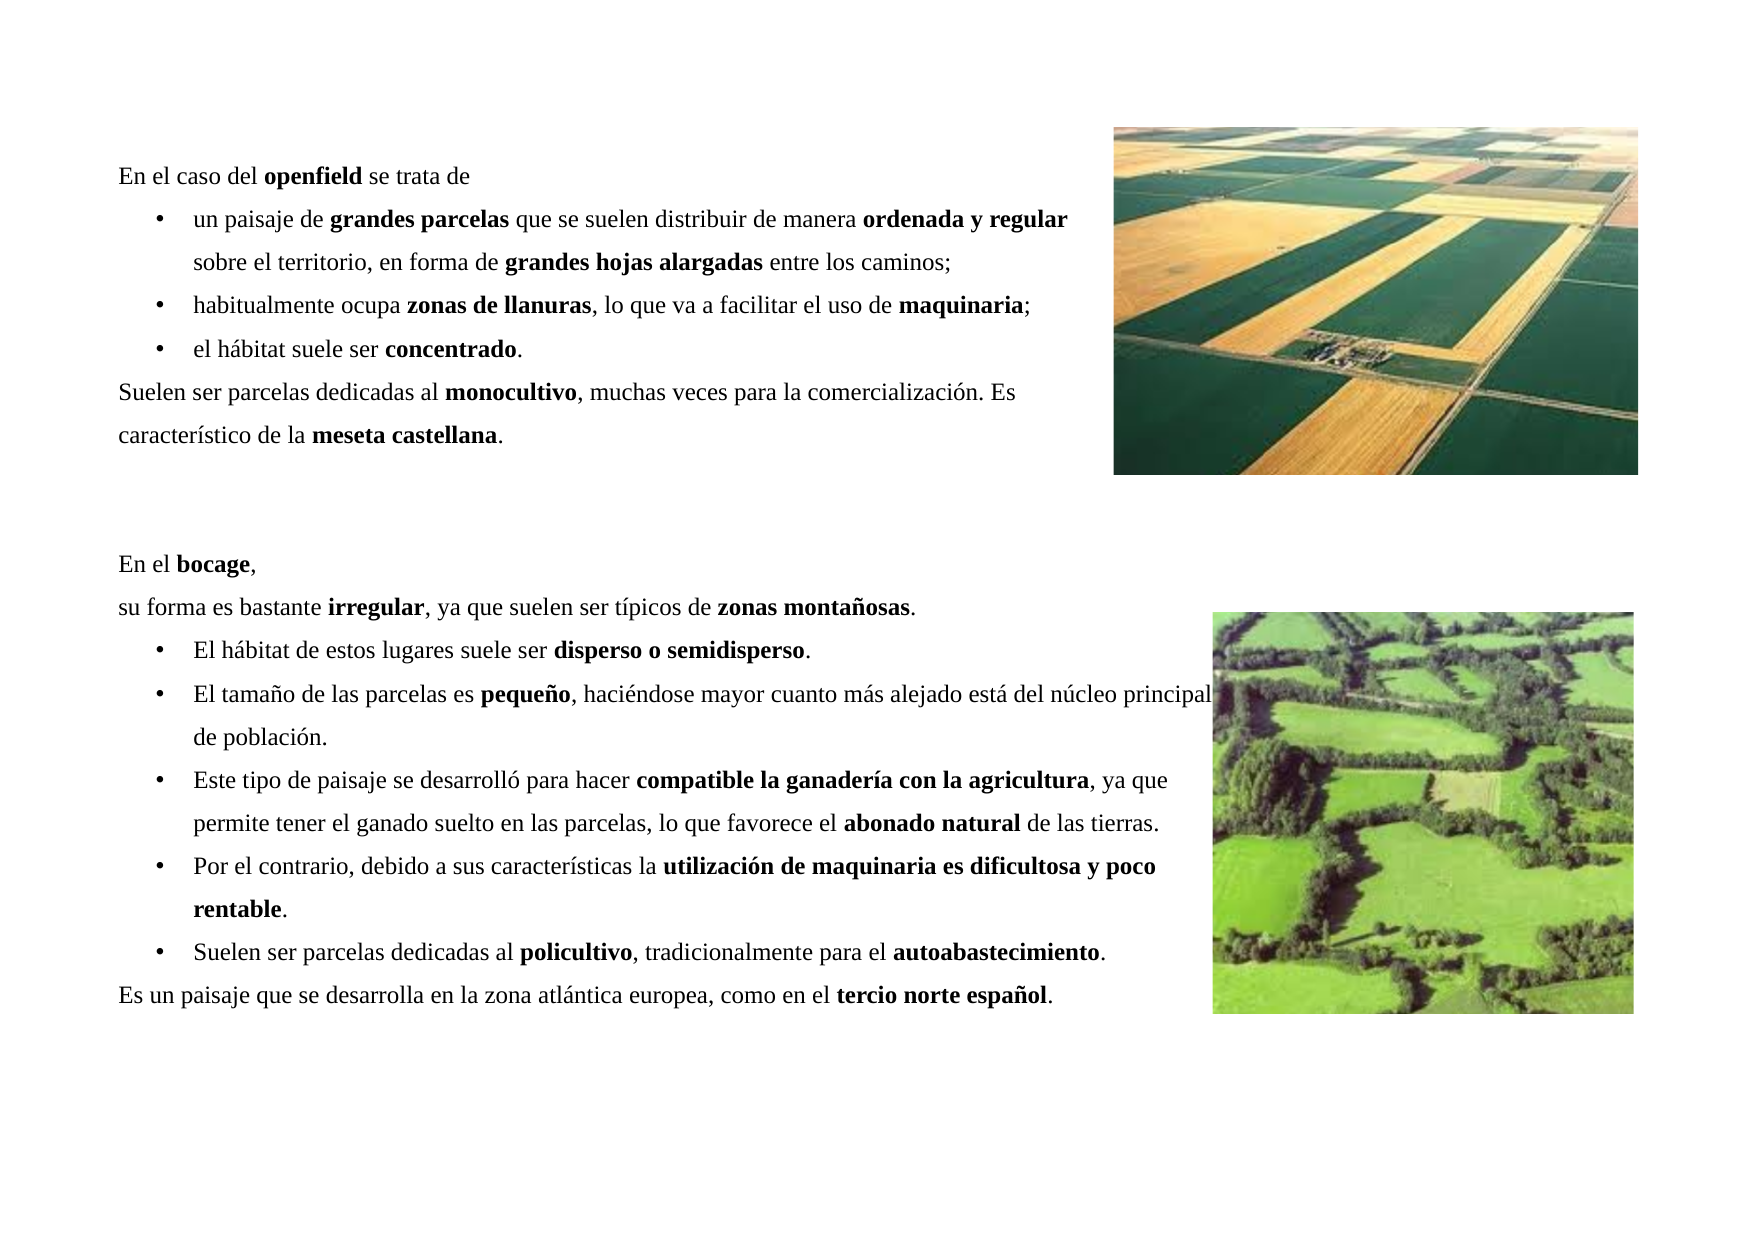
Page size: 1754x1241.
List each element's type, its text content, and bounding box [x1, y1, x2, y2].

list Suelen ser parcelas dedicadas al policultivo, tradicionalmente para el autoabastecimiento. [156, 937, 1212, 966]
list Por el contrario, debido a sus características la utilización de maquinaria es dificultosa y poco rentable. [156, 851, 1212, 923]
text Es un paisaje que se desarrolla en la zona atlántica europea, como en el tercio norte español. [118, 981, 1212, 1009]
list Este tipo de paisaje se desarrolló para hacer compatible la ganadería con la agricultura, ya que permite tener el ganado suelto en las parcelas, lo que favorece el abonado natural de las tierras. [156, 765, 1212, 837]
list habitualmente ocupa zonas de llanuras, lo que va a facilitar el uso de maquinaria; [156, 291, 1113, 319]
text su forma es bastante irregular, ya que suelen ser típicos de zonas montañosas. [118, 592, 1636, 621]
list El hábitat de estos lugares suele ser disperso o semidisperso. [156, 636, 1212, 664]
text En el caso del openfield se trata de [118, 161, 1113, 190]
list El tamaño de las parcelas es pequeño, haciéndose mayor cuanto más alejado está del núcleo principal de población. [156, 679, 1212, 751]
text En el bocage, [118, 549, 1636, 578]
list el hábitat suele ser concentrado. [156, 334, 1113, 362]
text Suelen ser parcelas dedicadas al monocultivo, muchas veces para la comercialización. Es característico de la meseta castellana. [118, 377, 1113, 449]
list un paisaje de grandes parcelas que se suelen distribuir de manera ordenada y regular sobre el territorio, en forma de grandes hojas alargadas entre los caminos; [156, 204, 1113, 276]
